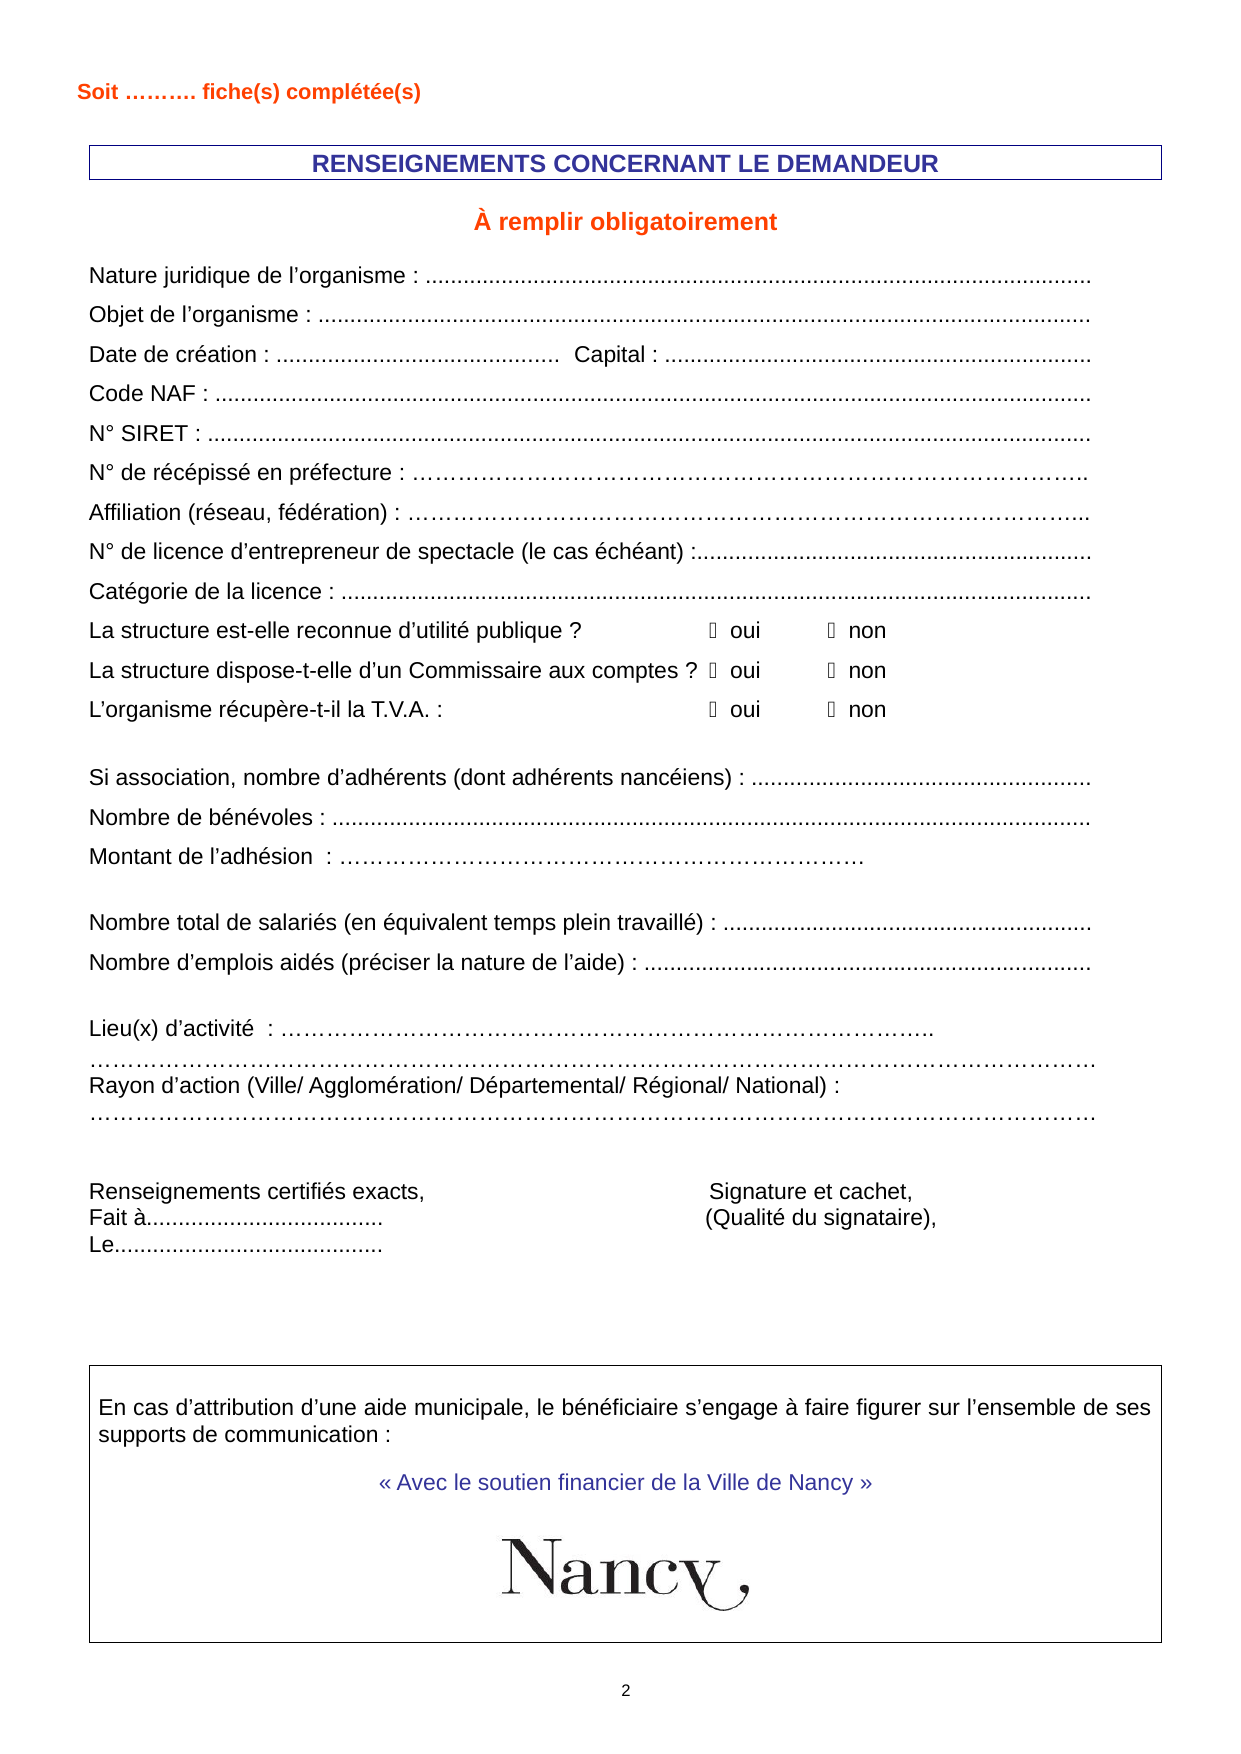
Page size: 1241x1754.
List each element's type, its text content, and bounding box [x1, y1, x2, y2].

text N° de récépissé en préfecture : …………………………………………………………………………….. [89, 459, 1162, 486]
text Soit ………. fiche(s) complétée(s) [77, 75, 1162, 104]
text Date de création : Capital : [89, 341, 1162, 367]
text Catégorie de la licence : [89, 578, 1162, 604]
text Nombre total de salariés (en équivalent temps plein travaillé) : [89, 909, 1162, 936]
text N° de licence d’entrepreneur de spectacle (le cas échéant) : [89, 538, 1162, 564]
text Renseignements certifiés exacts, Signature et cachet, [89, 1178, 1162, 1204]
text La structure dispose-t-elle d’un Commissaire aux comptes ?  oui  non [89, 657, 1162, 683]
text Affiliation (réseau, fédération) : ……………………………………………………………………………... [89, 499, 1162, 525]
text La structure est-elle reconnue d’utilité publique ?  oui  non [89, 617, 1162, 643]
text L’organisme récupère-t-il la T.V.A. :  oui  non [89, 696, 1162, 722]
text RENSEIGNEMENTS CONCERNANT LE DEMANDEUR [90, 146, 1161, 179]
text Nature juridique de l’organisme : [89, 262, 1162, 288]
text Le [89, 1231, 1162, 1257]
text Nombre d’emplois aidés (préciser la nature de l’aide) : [89, 949, 1162, 975]
text À remplir obligatoirement [89, 207, 1162, 236]
text « Avec le soutien financier de la Ville de Nancy » [90, 1465, 1161, 1495]
text Nombre de bénévoles : [89, 804, 1162, 830]
text Code NAF : [89, 380, 1162, 407]
text Montant de l’adhésion : …………………………………………………………… [89, 843, 1162, 870]
picture [489, 1516, 762, 1619]
text Lieu(x) d’activité : ………………………………………………………………………….. [89, 1014, 1162, 1041]
text Objet de l’organisme : [89, 301, 1162, 328]
text Si association, nombre d’adhérents (dont adhérents nancéiens) : [89, 764, 1162, 791]
text Rayon d’action (Ville/ Agglomération/ Départemental/ Régional/ National) : …………………………………………………………………………………………………………………… [89, 1072, 1162, 1125]
text En cas d’attribution d’une aide municipale, le bénéficiaire s’engage à faire figurer sur l’ensemble de ses supports de communication : [90, 1391, 1161, 1447]
text …………………………………………………………………………………………………………………… [89, 1046, 1162, 1072]
text Fait à (Qualité du signataire), [89, 1204, 1162, 1231]
text N° SIRET : [89, 420, 1162, 446]
